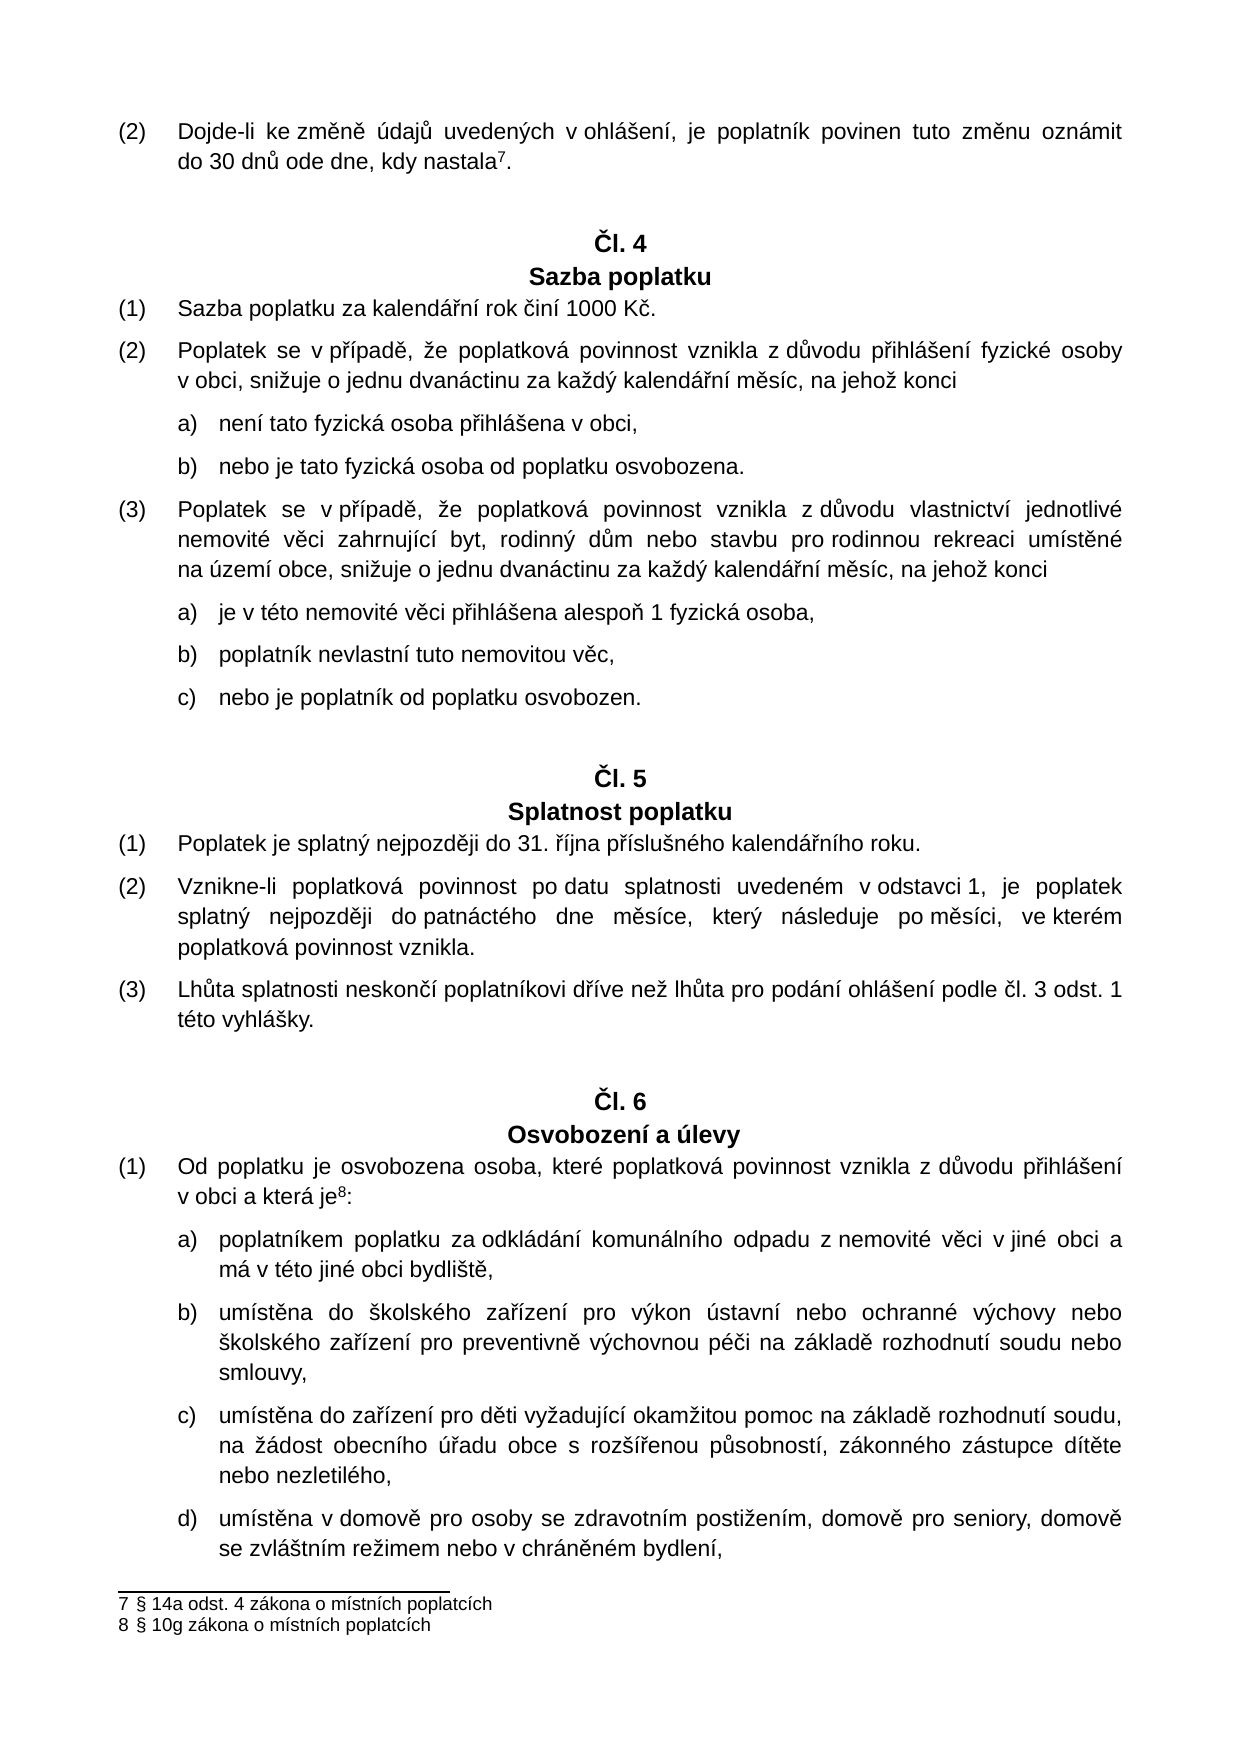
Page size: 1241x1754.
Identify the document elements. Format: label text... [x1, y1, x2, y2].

list Vznikne-li poplatková povinnost po datu splatnosti uvedeném v odstavci 1, je poplatek splatný nejpozději do patnáctého dne měsíce, který následuje po měsíci, ve kterém poplatková povinnost vznikla. [118, 873, 1122, 960]
list umístěna v domově pro osoby se zdravotním postižením, domově pro seniory, domově se zvláštním režimem nebo v chráněném bydlení, [177, 1505, 1122, 1561]
list nebo je poplatník od poplatku osvobozen. [177, 684, 1122, 711]
list poplatníkem poplatku za odkládání komunálního odpadu z nemovité věci v jiné obci a má v této jiné obci bydliště, [177, 1226, 1122, 1282]
list Od poplatku je osvobozena osoba, které poplatková povinnost vznikla z důvodu přihlášení v obci a která je: [118, 1153, 1122, 1209]
list není tato fyzická osoba přihlášena v obci, [177, 410, 1122, 437]
list Poplatek se v případě, že poplatková povinnost vznikla z důvodu přihlášení fyzické osoby v obci, snižuje o jednu dvanáctinu za každý kalendářní měsíc, na jehož konci [118, 337, 1122, 394]
list nebo je tato fyzická osoba od poplatku osvobozena. [177, 453, 1122, 479]
list Poplatek se v případě, že poplatková povinnost vznikla z důvodu vlastnictví jednotlivé nemovité věci zahrnující byt, rodinný dům nebo stavbu pro rodinnou rekreaci umístěné na území obce, snižuje o jednu dvanáctinu za každý kalendářní měsíc, na jehož konci [118, 496, 1122, 582]
subtitle Čl. 5 Splatnost poplatku [118, 764, 1122, 826]
list umístěna do zařízení pro děti vyžadující okamžitou pomoc na základě rozhodnutí soudu, na žádost obecního úřadu obce s rozšířenou působností, zákonného zástupce dítěte nebo nezletilého, [177, 1402, 1122, 1488]
list umístěna do školského zařízení pro výkon ústavní nebo ochranné výchovy nebo školského zařízení pro preventivně výchovnou péči na základě rozhodnutí soudu nebo smlouvy, [177, 1298, 1122, 1385]
list je v této nemovité věci přihlášena alespoň 1 fyzická osoba, [177, 599, 1122, 625]
list § 10g zákona o místních poplatcích [118, 1614, 1122, 1635]
subtitle Čl. 4 Sazba poplatku [118, 228, 1122, 290]
list Sazba poplatku za kalendářní rok činí 1000 Kč. [118, 294, 1122, 321]
list Dojde-li ke změně údajů uvedených v ohlášení, je poplatník povinen tuto změnu oznámit do 30 dnů ode dne, kdy nastala. [118, 118, 1122, 175]
list Lhůta splatnosti neskončí poplatníkovi dříve než lhůta pro podání ohlášení podle čl. 3 odst. 1 této vyhlášky. [118, 976, 1122, 1033]
list poplatník nevlastní tuto nemovitou věc, [177, 641, 1122, 668]
list Poplatek je splatný nejpozději do 31. října příslušného kalendářního roku. [118, 830, 1122, 857]
list § 14a odst. 4 zákona o místních poplatcích [118, 1592, 1122, 1614]
subtitle Čl. 6 Osvobození a úlevy [118, 1087, 1122, 1148]
